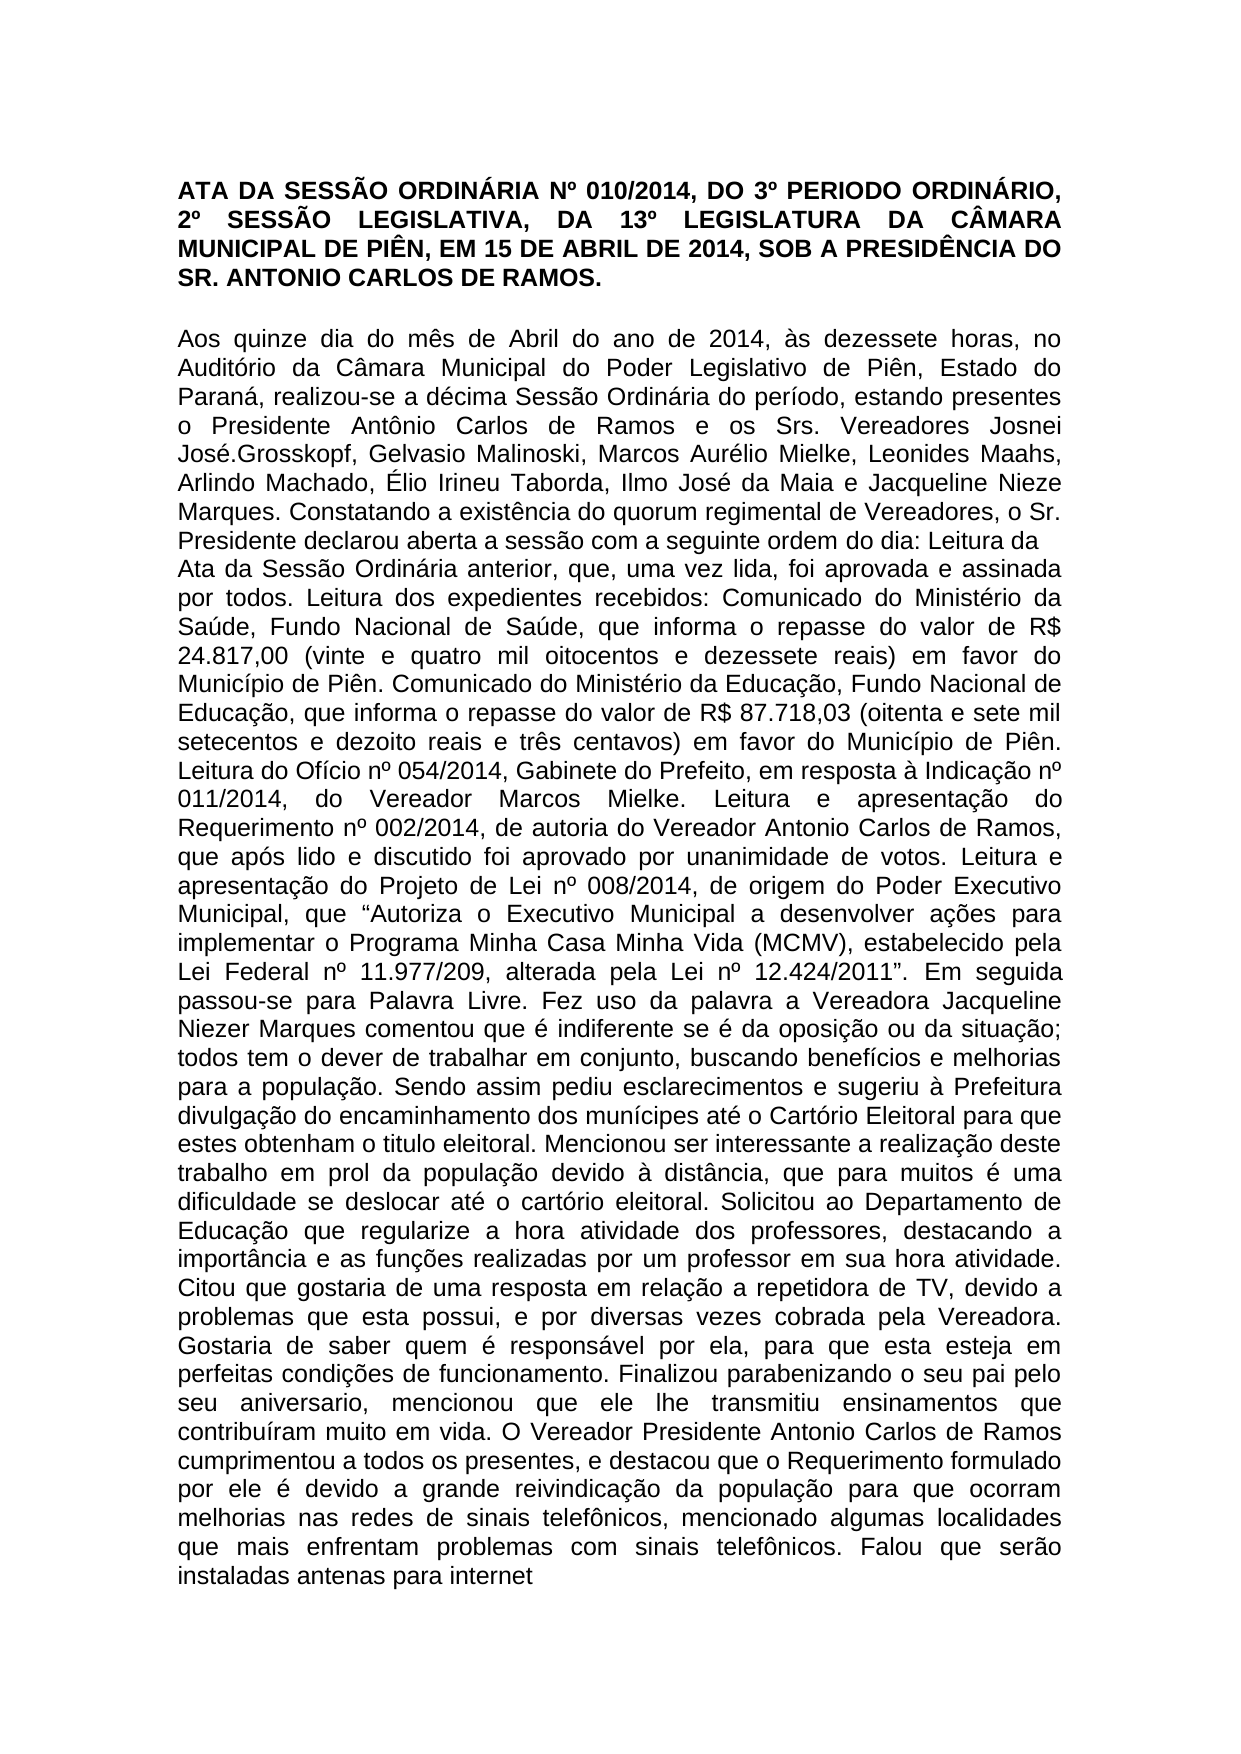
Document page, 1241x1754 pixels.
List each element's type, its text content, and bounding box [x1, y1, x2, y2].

text Aos quinze dia do mês de Abril do ano de 2014, às dezessete horas, no Auditório da Câmara Municipal do Poder Legislativo de Piên, Estado do Paraná, realizou-se a décima Sessão Ordinária do período, estando presentes o Presidente Antônio Carlos de Ramos e os Srs. Vereadores Josnei José.Grosskopf, Gelvasio Malinoski, Marcos Aurélio Mielke, Leonides Maahs, Arlindo Machado, Élio Irineu Taborda, Ilmo José da Maia e Jacqueline Nieze Marques. Constatando a existência do quorum regimental de Vereadores, o Sr. Presidente declarou aberta a sessão com a seguinte ordem do dia: Leitura da [177, 324, 1063, 554]
text ATA DA SESSÃO ORDINÁRIA Nº 010/2014, DO 3º PERIODO ORDINÁRIO, 2º SESSÃO LEGISLATIVA, DA 13º LEGISLATURA DA CÂMARA MUNICIPAL DE PIÊN, EM 15 DE ABRIL DE 2014, SOB A PRESIDÊNCIA DO SR. ANTONIO CARLOS DE RAMOS. [177, 176, 1063, 291]
text Ata da Sessão Ordinária anterior, que, uma vez lida, foi aprovada e assinada por todos. Leitura dos expedientes recebidos: Comunicado do Ministério da Saúde, Fundo Nacional de Saúde, que informa o repasse do valor de R$ 24.817,00 (vinte e quatro mil oitocentos e dezessete reais) em favor do Município de Piên. Comunicado do Ministério da Educação, Fundo Nacional de Educação, que informa o repasse do valor de R$ 87.718,03 (oitenta e sete mil setecentos e dezoito reais e três centavos) em favor do Município de Piên. Leitura do Ofício nº 054/2014, Gabinete do Prefeito, em resposta à Indicação nº 011/2014, do Vereador Marcos Mielke. Leitura e apresentação do Requerimento nº 002/2014, de autoria do Vereador Antonio Carlos de Ramos, que após lido e discutido foi aprovado por unanimidade de votos. Leitura e apresentação do Projeto de Lei nº 008/2014, de origem do Poder Executivo Municipal, que “Autoriza o Executivo Municipal a desenvolver ações para implementar o Programa Minha Casa Minha Vida (MCMV), estabelecido pela Lei Federal nº 11.977/209, alterada pela Lei nº 12.424/2011”. Em seguida passou-se para Palavra Livre. Fez uso da palavra a Vereadora Jacqueline Niezer Marques comentou que é indiferente se é da oposição ou da situação; todos tem o dever de trabalhar em conjunto, buscando benefícios e melhorias para a população. Sendo assim pediu esclarecimentos e sugeriu à Prefeitura divulgação do encaminhamento dos munícipes até o Cartório Eleitoral para que estes obtenham o titulo eleitoral. Mencionou ser interessante a realização deste trabalho em prol da população devido à distância, que para muitos é uma dificuldade se deslocar até o cartório eleitoral. Solicitou ao Departamento de Educação que regularize a hora atividade dos professores, destacando a importância e as funções realizadas por um professor em sua hora atividade. Citou que gostaria de uma resposta em relação a repetidora de TV, devido a problemas que esta possui, e por diversas vezes cobrada pela Vereadora. Gostaria de saber quem é responsável por ela, para que esta esteja em perfeitas condições de funcionamento. Finalizou parabenizando o seu pai pelo seu aniversario, mencionou que ele lhe transmitiu ensinamentos que contribuíram muito em vida. O Vereador Presidente Antonio Carlos de Ramos cumprimentou a todos os presentes, e destacou que o Requerimento formulado por ele é devido a grande reivindicação da população para que ocorram melhorias nas redes de sinais telefônicos, mencionado algumas localidades que mais enfrentam problemas com sinais telefônicos. Falou que serão instaladas antenas para internet [177, 554, 1063, 1589]
